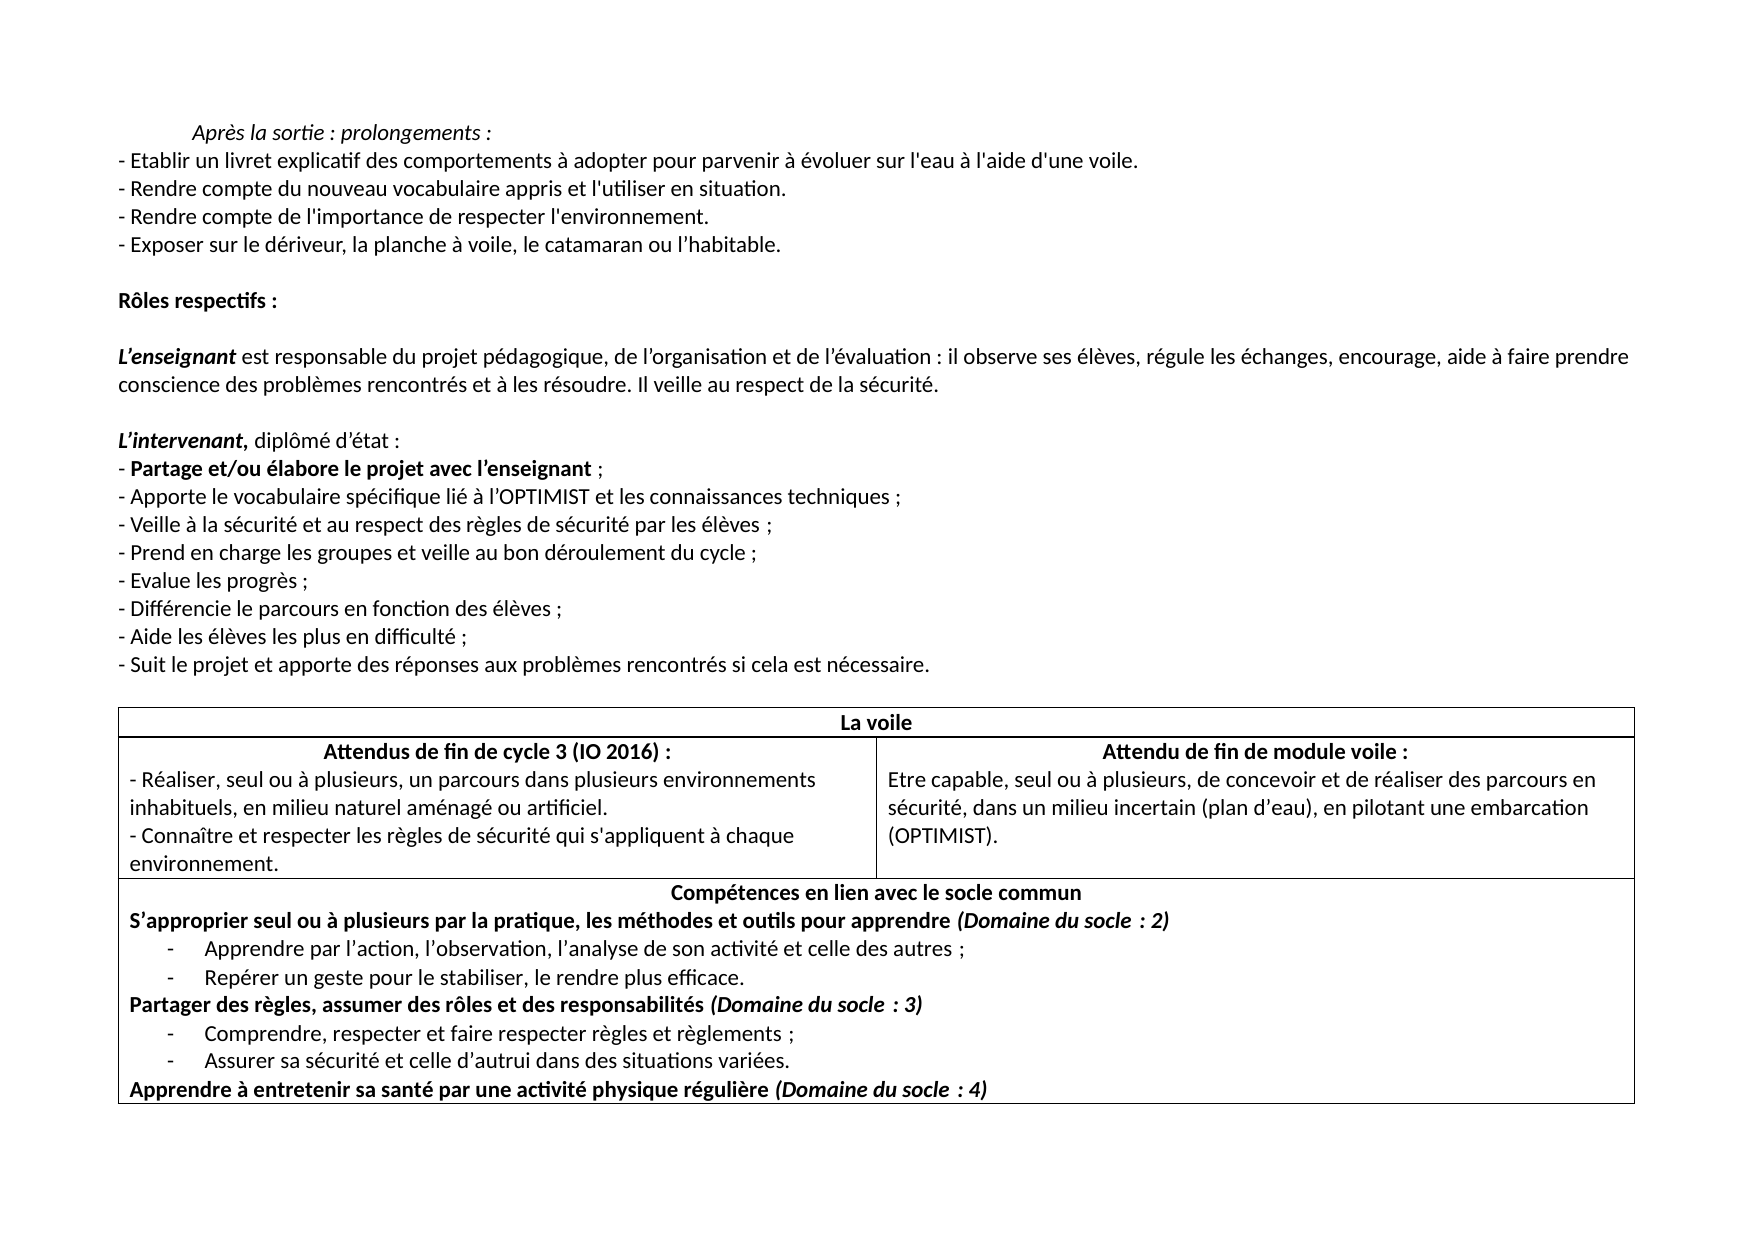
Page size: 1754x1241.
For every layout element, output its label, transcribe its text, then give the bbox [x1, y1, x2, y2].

text - Prend en charge les groupes et veille au bon déroulement du cycle ; [118, 538, 1636, 566]
text - Rendre compte du nouveau vocabulaire appris et l'utiliser en situation. [118, 174, 1636, 202]
table_header La voile [119, 708, 1634, 736]
text - Veille à la sécurité et au respect des règles de sécurité par les élèves ; [118, 510, 1636, 538]
table_cell Attendu de fin de module voile : Etre capable, seul ou à plusieurs, de concevoir et de réaliser des parcours en sécurité, dans un milieu incertain (plan d’eau), en pilotant une embarcation (OPTIMIST). [877, 738, 1634, 877]
text - Aide les élèves les plus en difficulté ; [118, 622, 1636, 651]
text Après la sortie : prolongements : [118, 118, 1636, 146]
table_cell Attendus de fin de cycle 3 (IO 2016) : - Réaliser, seul ou à plusieurs, un parcours dans plusieurs environnements inhabituels, en milieu naturel aménagé ou artificiel. - Connaître et respecter les règles de sécurité qui s'appliquent à chaque environnement. [119, 738, 876, 877]
text - Différencie le parcours en fonction des élèves ; [118, 594, 1636, 622]
text - Evalue les progrès ; [118, 566, 1636, 594]
text - Apporte le vocabulaire spécifique lié à l’OPTIMIST et les connaissances techniques ; [118, 482, 1636, 510]
text L’enseignant est responsable du projet pédagogique, de l’organisation et de l’évaluation : il observe ses élèves, régule les échanges, encourage, aide à faire prendre conscience des problèmes rencontrés et à les résoudre. Il veille au respect de la sécurité. [118, 342, 1636, 398]
table_cell Compétences en lien avec le socle commun S’approprier seul ou à plusieurs par la pratique, les méthodes et outils pour apprendre (Domaine du socle : 2) Apprendre par l’action, l’observation, l’analyse de son activité et celle des autres ; Repérer un geste pour le stabiliser, le rendre plus efficace. Partager des règles, assumer des rôles et des responsabilités (Domaine du socle : 3) Comprendre, respecter et faire respecter règles et règlements ; Assurer sa sécurité et celle d’autrui dans des situations variées. Apprendre à entretenir sa santé par une activité physique régulière (Domaine du socle : 4) [119, 879, 1634, 1103]
text - Etablir un livret explicatif des comportements à adopter pour parvenir à évoluer sur l'eau à l'aide d'une voile. [118, 146, 1636, 174]
text L’intervenant, diplômé d’état : [118, 426, 1636, 454]
text - Exposer sur le dériveur, la planche à voile, le catamaran ou l’habitable. [118, 230, 1636, 258]
text Rôles respectifs : [118, 286, 1636, 314]
text - Partage et/ou élabore le projet avec l’enseignant ; [118, 454, 1636, 482]
text - Rendre compte de l'importance de respecter l'environnement. [118, 202, 1636, 230]
text - Suit le projet et apporte des réponses aux problèmes rencontrés si cela est nécessaire. [118, 651, 1636, 678]
